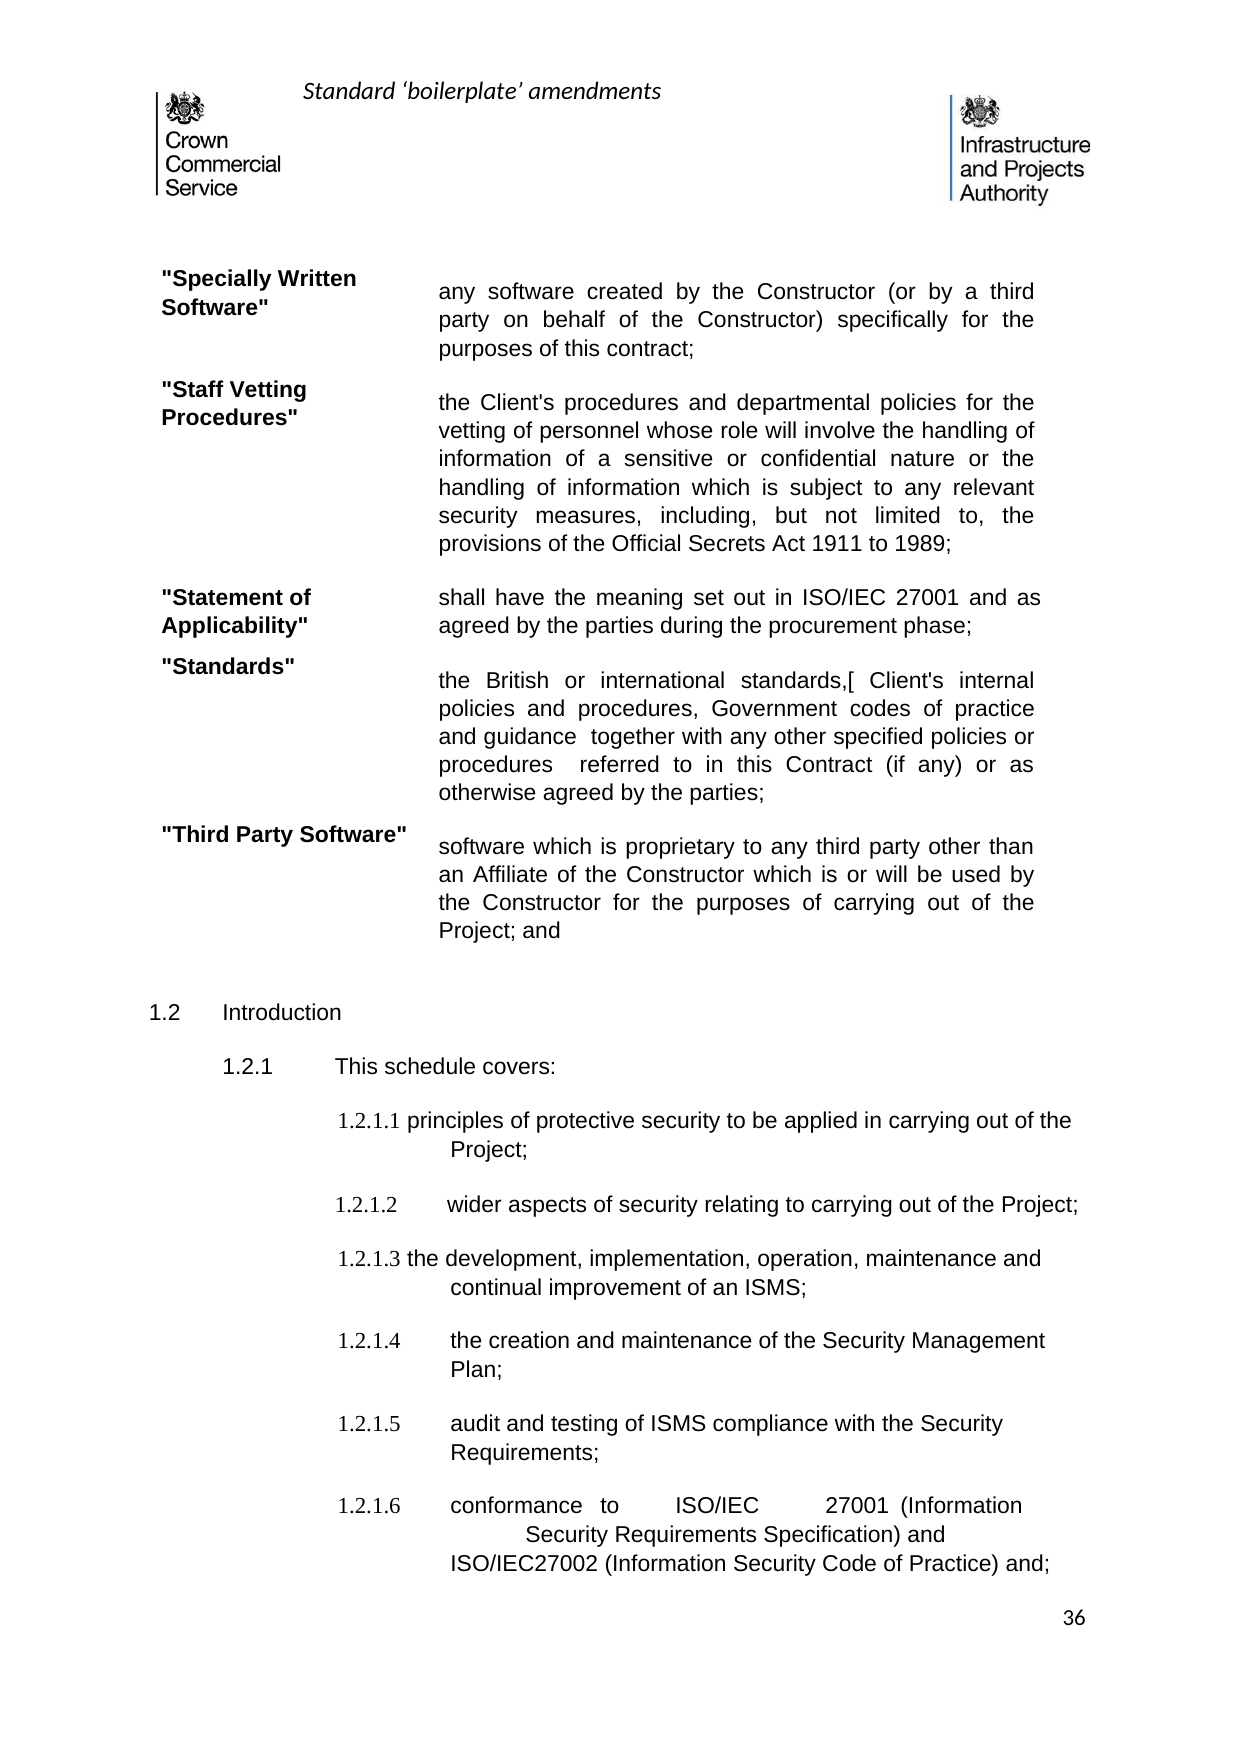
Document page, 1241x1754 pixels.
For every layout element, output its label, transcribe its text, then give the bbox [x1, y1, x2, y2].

table_cell software which is proprietary to any third party other than an Affiliate of the Constructor which is or will be used by the Constructor for the purposes of carrying out of the Project; and [438, 821, 1041, 946]
table_cell "Statement of Applicability" [161, 571, 438, 653]
table_cell "Standards" [161, 653, 438, 821]
text 1.2.1.1 principles of protective security to be applied in carrying out of the Project; [337, 1107, 1091, 1163]
text 1.2 Introduction [148, 998, 1102, 1025]
table_cell "Specially Written Software" [161, 265, 438, 376]
text 1.2.1 This schedule covers: [150, 1052, 1102, 1080]
table_cell "Third Party Software" [161, 821, 438, 946]
text 1.2.1.2 wider aspects of security relating to carrying out of the Project; [150, 1190, 1102, 1218]
text 1.2.1.6 conformance to ISO/IEC 27001 (Information Security Requirements Specification) and ISO/IEC27002 (Information Security Code of Practice) and; [337, 1492, 1091, 1577]
text 1.2.1.3 the development, implementation, operation, maintenance and continual improvement of an ISMS; [337, 1245, 1091, 1300]
table_cell "Staff Vetting Procedures" [161, 376, 438, 571]
text 1.2.1.5 audit and testing of ISMS compliance with the Security Requirements; [337, 1410, 1091, 1465]
table_cell the British or international standards,[ Client's internal policies and procedures, Government codes of practice and guidance together with any other specified policies or procedures referred to in this Contract (if any) or as otherwise agreed by the parties; [438, 653, 1041, 821]
table_cell the Client's procedures and departmental policies for the vetting of personnel whose role will involve the handling of information of a sensitive or confidential nature or the handling of information which is subject to any relevant security measures, including, but not limited to, the provisions of the Official Secrets Act 1911 to 1989; [438, 376, 1041, 571]
text 1.2.1.4 the creation and maintenance of the Security Management Plan; [337, 1327, 1091, 1383]
table_cell shall have the meaning set out in ISO/IEC 27001 and as agreed by the parties during the procurement phase; [438, 571, 1041, 653]
table_cell any software created by the Constructor (or by a third party on behalf of the Constructor) specifically for the purposes of this contract; [438, 265, 1041, 376]
